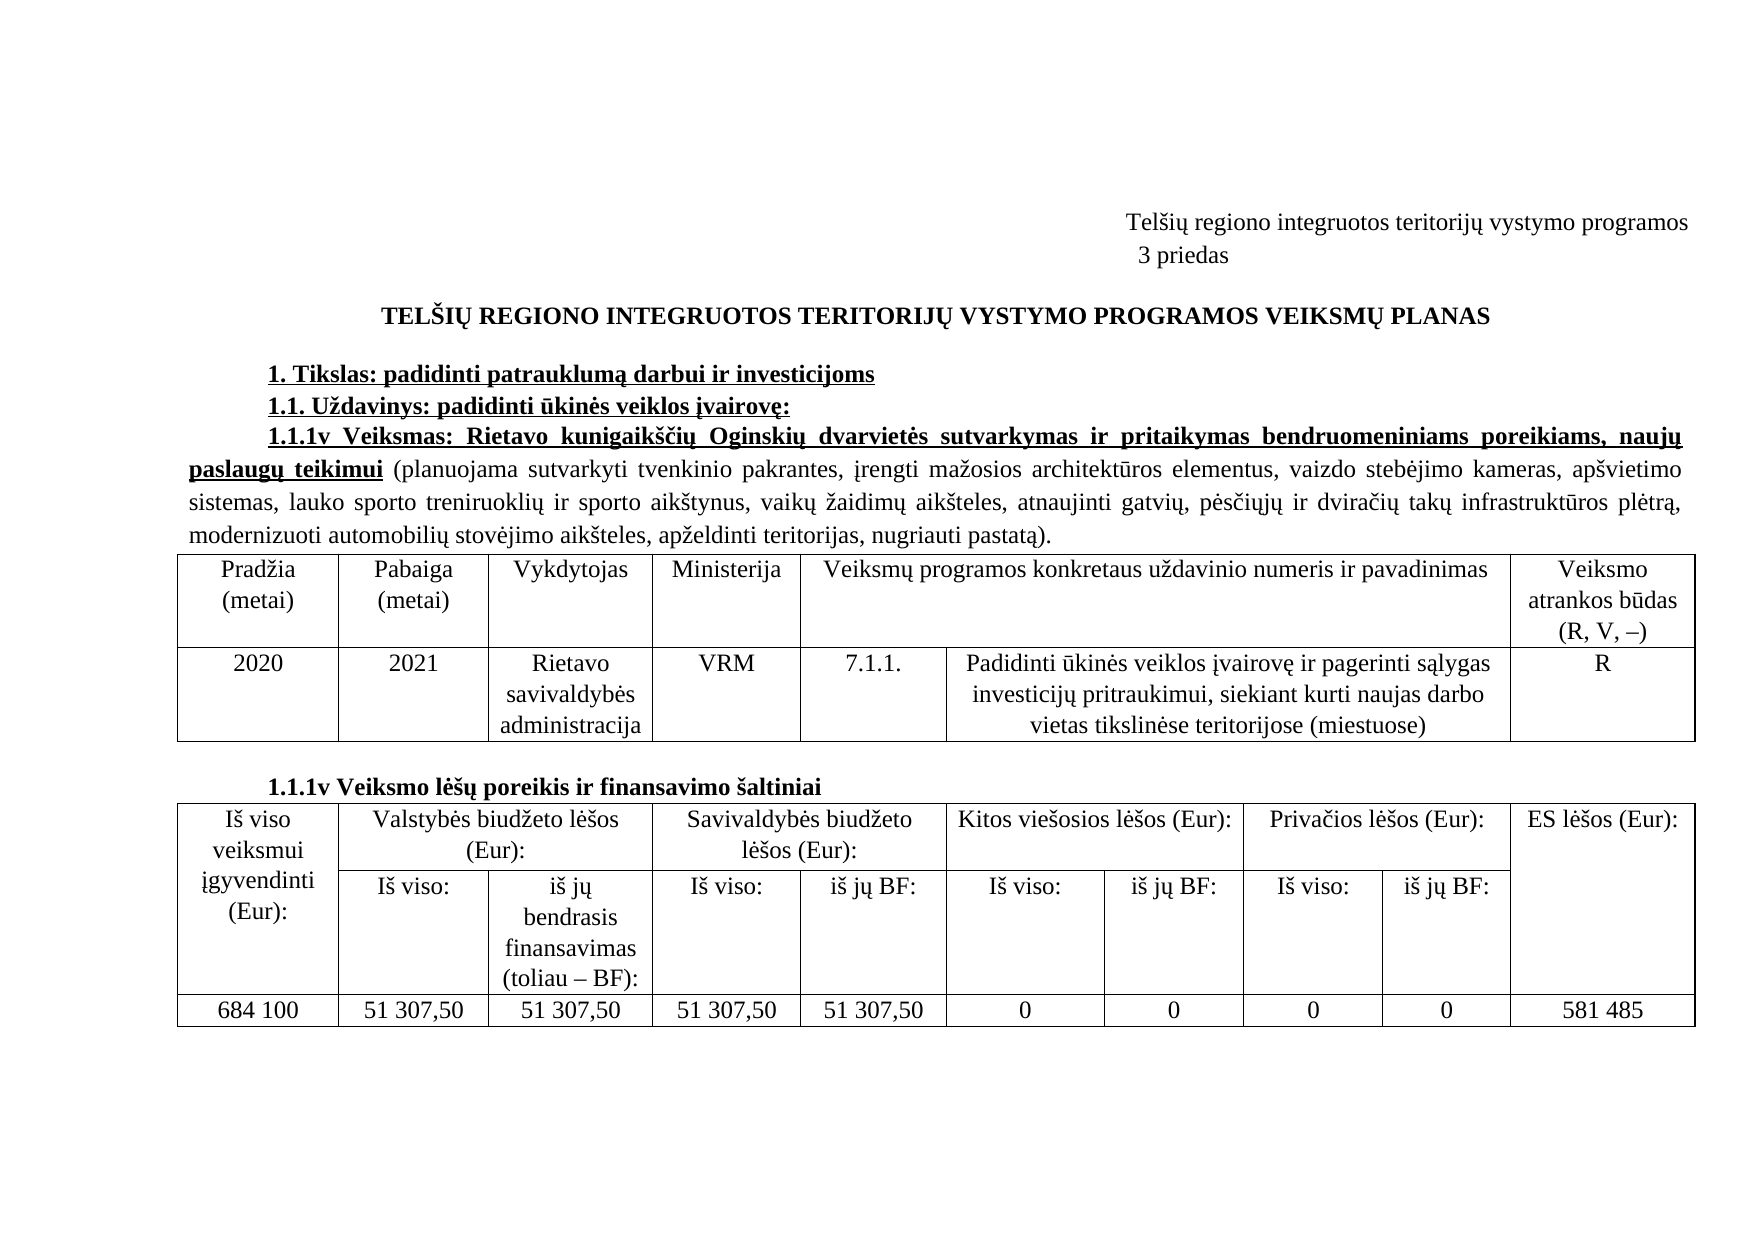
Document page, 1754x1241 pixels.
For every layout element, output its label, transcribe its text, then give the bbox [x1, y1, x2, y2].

table_cell R [1511, 648, 1694, 741]
table_cell 1.1.1v Veiksmas: Rietavo kunigaikščių Oginskių dvarvietės sutvarkymas ir pritaikymas bendruomeniniams poreikiams, naujų paslaugų teikimui (planuojama sutvarkyti tvenkinio pakrantes, įrengti mažosios architektūros elementus, vaizdo stebėjimo kameras, apšvietimo sistemas, lauko sporto treniruoklių ir sporto aikštynus, vaikų žaidimų aikšteles, atnaujinti gatvių, pėsčiųjų ir dviračių takų infrastruktūros plėtrą, modernizuoti automobilių stovėjimo aikšteles, apželdinti teritorijas, nugriauti pastatą). [177, 421, 1695, 553]
table_cell [1383, 390, 1510, 421]
table_cell 1.1.1v Veiksmo lėšų poreikis ir finansavimo šaltiniai [177, 742, 1695, 803]
table_cell Iš viso veiksmui įgyvendinti (Eur): [178, 804, 338, 994]
table_cell 2021 [339, 648, 488, 741]
table_cell Pabaiga (metai) [339, 555, 488, 647]
text 3 priedas [177, 240, 1695, 268]
table_cell ES lėšos (Eur): [1511, 804, 1694, 994]
table_cell 51 307,50 [339, 995, 488, 1026]
table_cell 51 307,50 [801, 995, 946, 1026]
table_cell [1510, 390, 1695, 421]
table_cell 7.1.1. [801, 648, 946, 741]
table_cell Valstybės biudžeto lėšos (Eur): [339, 804, 652, 870]
table_cell Veiksmų programos konkretaus uždavinio numeris ir pavadinimas [801, 555, 1510, 647]
table_cell 0 [1244, 995, 1382, 1026]
table_cell [1244, 390, 1383, 421]
text Telšių regiono integruotos teritorijų vystymo programos [987, 207, 1695, 235]
table_cell iš jų BF: [1105, 871, 1243, 994]
table_cell 581 485 [1511, 995, 1694, 1026]
table_cell 51 307,50 [653, 995, 800, 1026]
table_cell Iš viso: [339, 871, 488, 994]
table_cell 684 100 [178, 995, 338, 1026]
table_cell iš jų bendrasis finansavimas (toliau – BF): [489, 871, 652, 994]
table_cell 1.1. Uždavinys: padidinti ūkinės veiklos įvairovę: [177, 390, 1243, 421]
table_cell Pradžia (metai) [178, 555, 338, 647]
table_cell Savivaldybės biudžeto lėšos (Eur): [653, 804, 946, 870]
table_cell iš jų BF: [801, 871, 946, 994]
table_cell iš jų BF: [1383, 871, 1510, 994]
table_cell Iš viso: [653, 871, 800, 994]
table_cell Vykdytojas [489, 555, 652, 647]
table_cell Padidinti ūkinės veiklos įvairovę ir pagerinti sąlygas investicijų pritraukimui, siekiant kurti naujas darbo vietas tikslinėse teritorijose (miestuose) [947, 648, 1510, 741]
table_cell Veiksmo atrankos būdas (R, V, –) [1511, 555, 1694, 647]
table_cell Iš viso: [947, 871, 1104, 994]
table_cell 0 [947, 995, 1104, 1026]
table_cell Ministerija [653, 555, 800, 647]
table_cell 0 [1105, 995, 1243, 1026]
table_cell 51 307,50 [489, 995, 652, 1026]
table_cell Kitos viešosios lėšos (Eur): [947, 804, 1243, 870]
table_cell 2020 [178, 648, 338, 741]
table_header 1. Tikslas: padidinti patrauklumą darbui ir investicijoms [177, 359, 1695, 390]
table_cell 0 [1383, 995, 1510, 1026]
table_cell Iš viso: [1244, 871, 1382, 994]
table_cell VRM [653, 648, 800, 741]
table_cell Rietavo savivaldybės administracija [489, 648, 652, 741]
text TELŠIŲ REGIONO INTEGRUOTOS TERITORIJŲ VYSTYMO PROGRAMOS VEIKSMŲ PLANAS [177, 301, 1695, 330]
table_cell Privačios lėšos (Eur): [1244, 804, 1510, 870]
